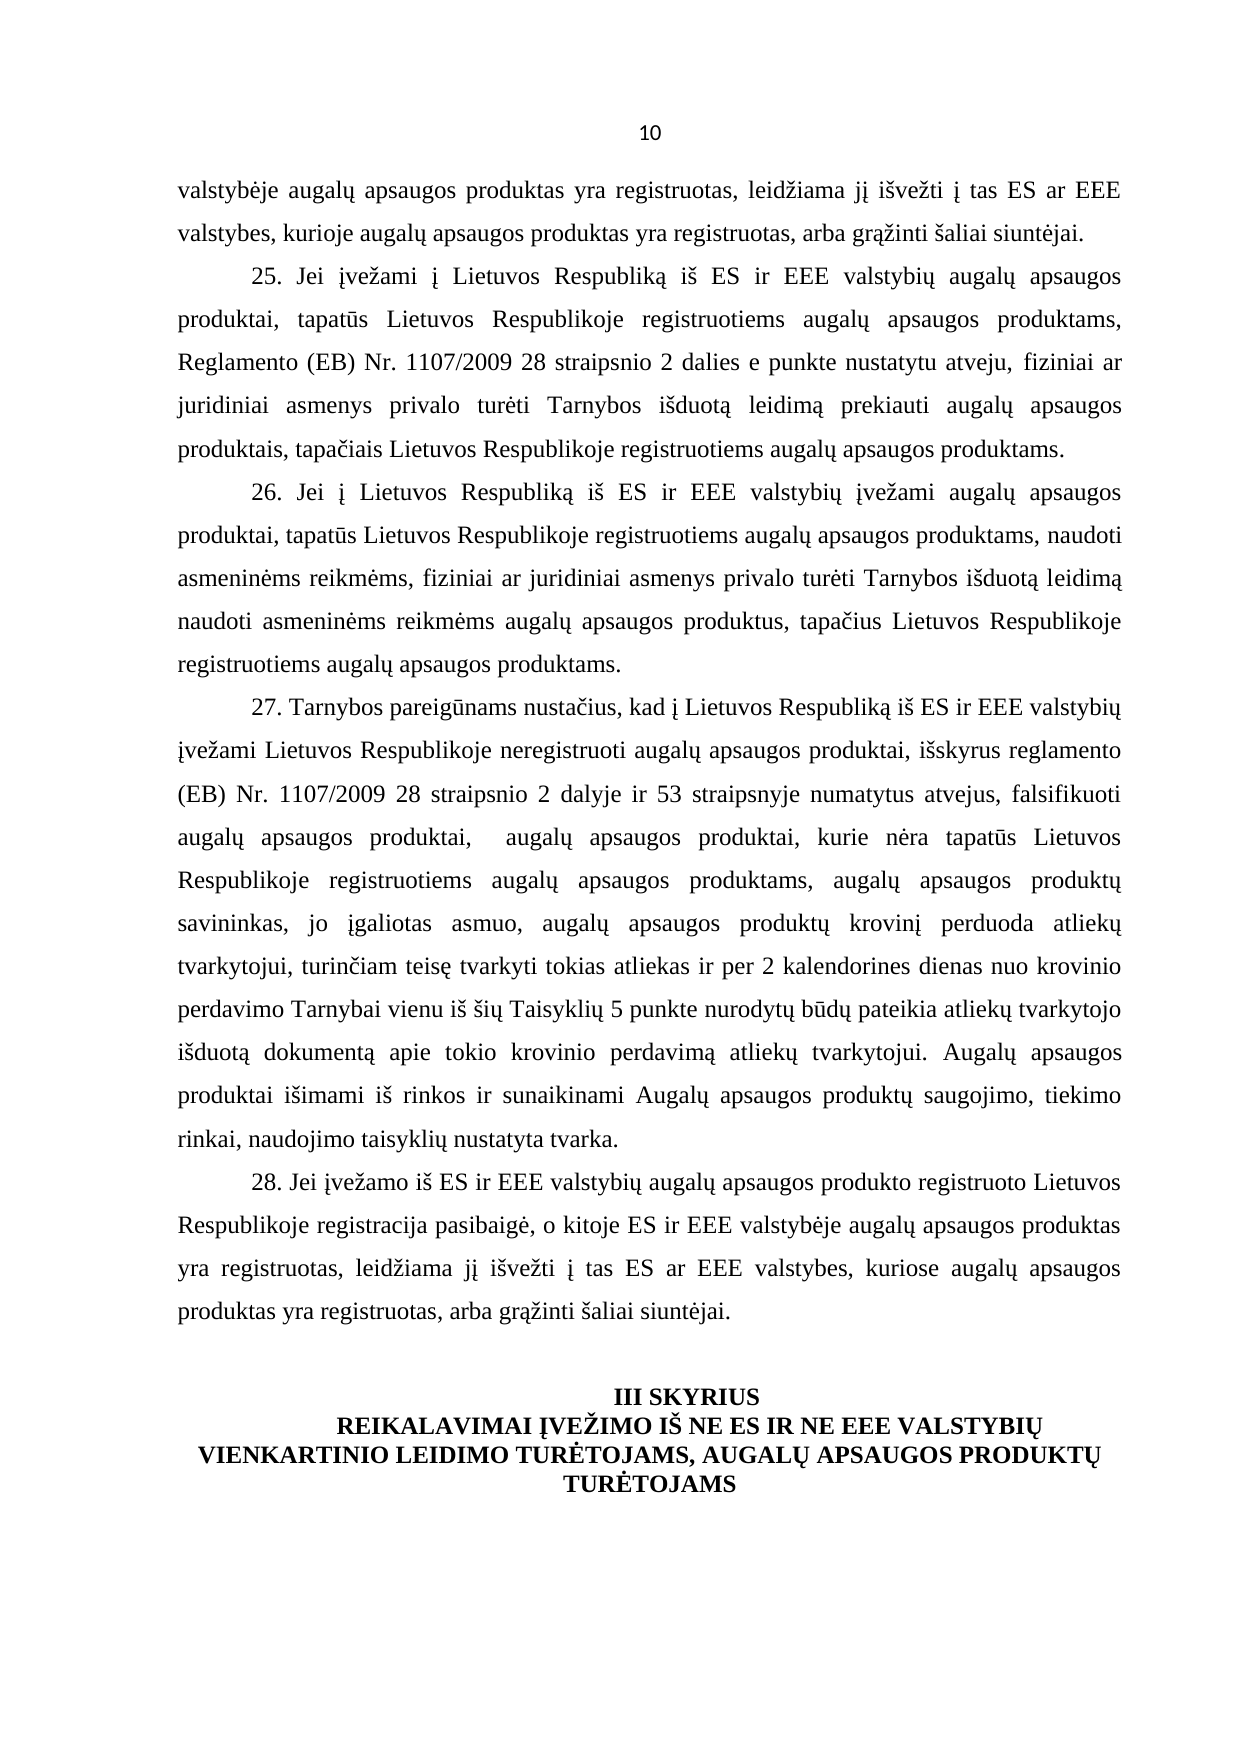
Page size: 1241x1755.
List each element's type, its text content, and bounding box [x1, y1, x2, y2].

text 27. Tarnybos pareigūnams nustačius, kad į Lietuvos Respubliką iš ES ir EEE valstybių įvežami Lietuvos Respublikoje neregistruoti augalų apsaugos produktai, išskyrus reglamento (EB) Nr. 1107/2009 28 straipsnio 2 dalyje ir 53 straipsnyje numatytus atvejus, falsifikuoti augalų apsaugos produktai, augalų apsaugos produktai, kurie nėra tapatūs Lietuvos Respublikoje registruotiems augalų apsaugos produktams, augalų apsaugos produktų savininkas, jo įgaliotas asmuo, augalų apsaugos produktų krovinį perduoda atliekų tvarkytojui, turinčiam teisę tvarkyti tokias atliekas ir per 2 kalendorines dienas nuo krovinio perdavimo Tarnybai vienu iš šių Taisyklių 5 punkte nurodytų būdų pateikia atliekų tvarkytojo išduotą dokumentą apie tokio krovinio perdavimą atliekų tvarkytojui. Augalų apsaugos produktai išimami iš rinkos ir sunaikinami Augalų apsaugos produktų saugojimo, tiekimo rinkai, naudojimo taisyklių nustatyta tvarka. [177, 692, 1122, 1152]
text 26. Jei į Lietuvos Respubliką iš ES ir EEE valstybių įvežami augalų apsaugos produktai, tapatūs Lietuvos Respublikoje registruotiems augalų apsaugos produktams, naudoti asmeninėms reikmėms, fiziniai ar juridiniai asmenys privalo turėti Tarnybos išduotą leidimą naudoti asmeninėms reikmėms augalų apsaugos produktus, tapačius Lietuvos Respublikoje registruotiems augalų apsaugos produktams. [177, 477, 1122, 678]
text III SKYRIUS [177, 1382, 1122, 1411]
text 25. Jei įvežami į Lietuvos Respubliką iš ES ir EEE valstybių augalų apsaugos produktai, tapatūs Lietuvos Respublikoje registruotiems augalų apsaugos produktams, Reglamento (EB) Nr. 1107/2009 28 straipsnio 2 dalies e punkte nustatytu atveju, fiziniai ar juridiniai asmenys privalo turėti Tarnybos išduotą leidimą prekiauti augalų apsaugos produktais, tapačiais Lietuvos Respublikoje registruotiems augalų apsaugos produktams. [177, 261, 1122, 462]
text valstybėje augalų apsaugos produktas yra registruotas, leidžiama jį išvežti į tas ES ar EEE valstybes, kurioje augalų apsaugos produktas yra registruotas, arba grąžinti šaliai siuntėjai. [177, 175, 1122, 247]
text REIKALAVIMAI ĮVEŽIMO IŠ NE ES IR NE EEE VALSTYBIŲ VIENKARTINIO LEIDIMO TURĖTOJAMS, AUGALŲ APSAUGOS PRODUKTŲ TURĖTOJAMS [177, 1411, 1122, 1497]
text 28. Jei įvežamo iš ES ir EEE valstybių augalų apsaugos produkto registruoto Lietuvos Respublikoje registracija pasibaigė, o kitoje ES ir EEE valstybėje augalų apsaugos produktas yra registruotas, leidžiama jį išvežti į tas ES ar EEE valstybes, kuriose augalų apsaugos produktas yra registruotas, arba grąžinti šaliai siuntėjai. [177, 1167, 1122, 1325]
